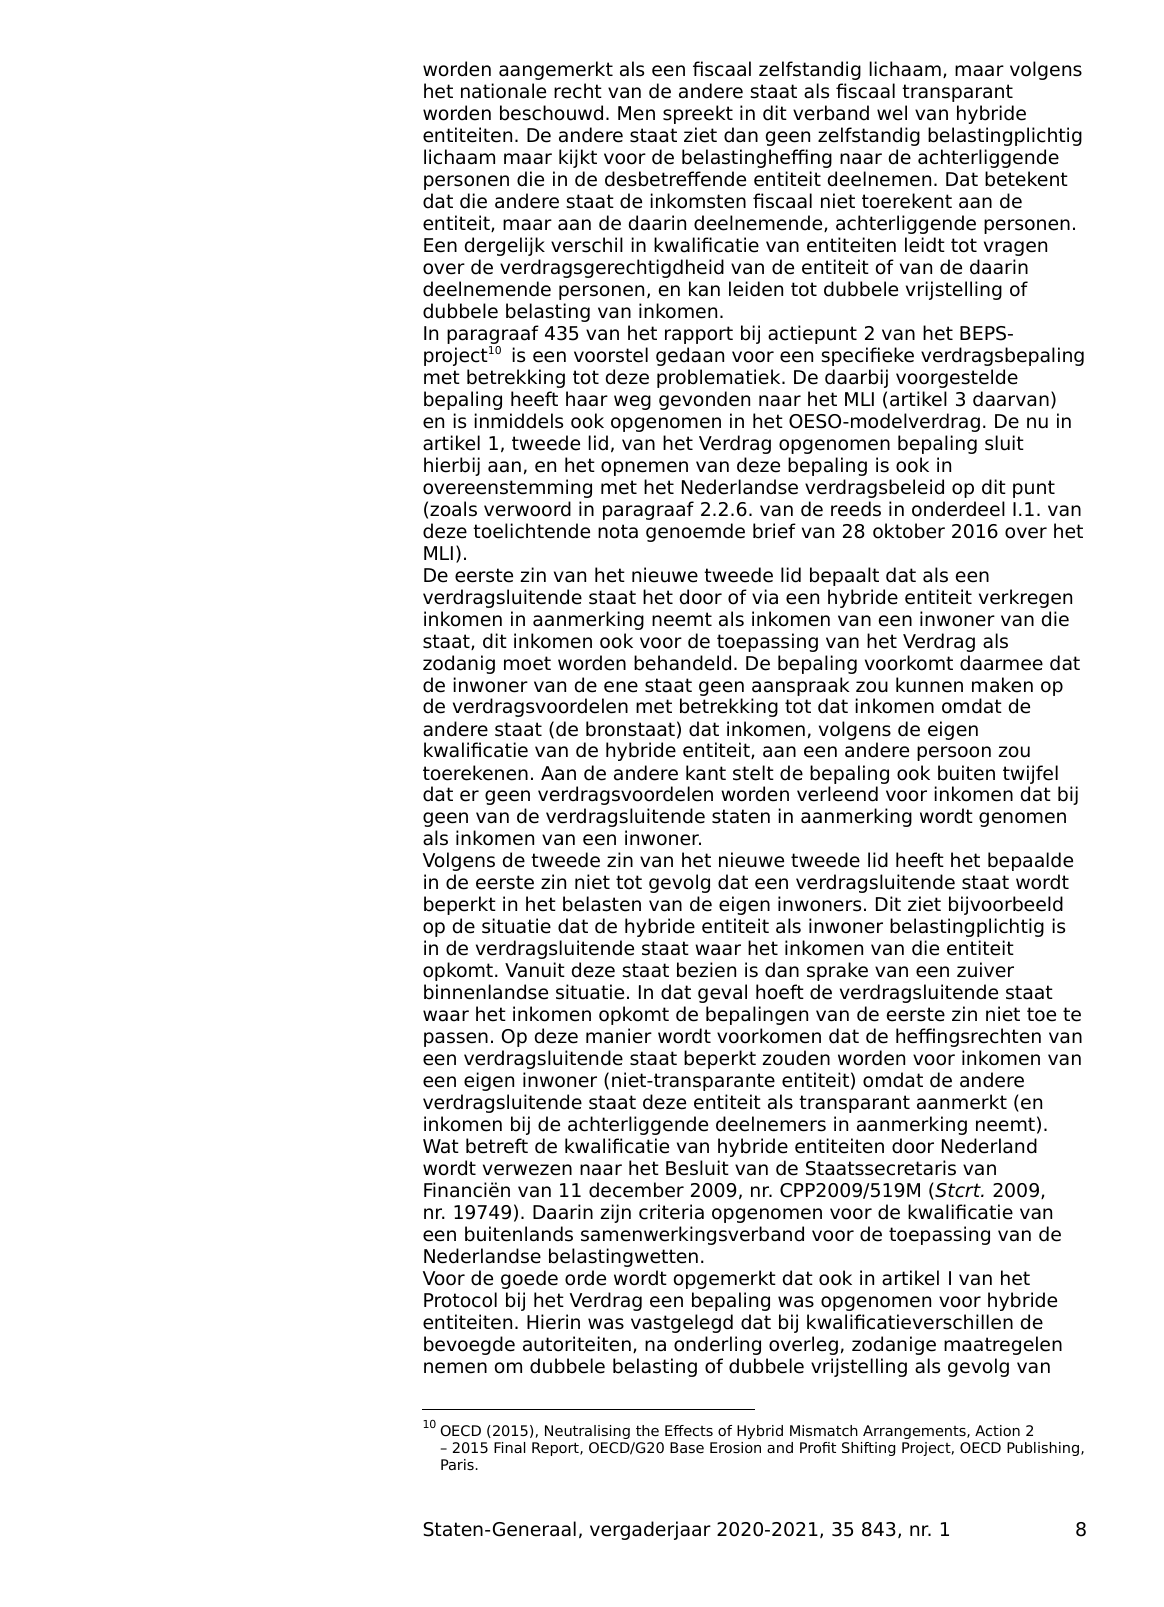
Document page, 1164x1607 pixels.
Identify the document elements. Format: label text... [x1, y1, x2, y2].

text OECD (2015), Neutralising the Effects of Hybrid Mismatch Arrangements, Action 2 – 2015 Final Report, OECD/G20 Base Erosion and Profit Shifting Project, OECD Publishing, Paris. [422, 1418, 1087, 1474]
text In paragraaf 435 van het rapport bij actiepunt 2 van het BEPS-project is een voorstel gedaan voor een specifieke verdragsbepaling met betrekking tot deze problematiek. De daarbij voorgestelde bepaling heeft haar weg gevonden naar het MLI (artikel 3 daarvan) en is inmiddels ook opgenomen in het OESO-modelverdrag. De nu in artikel 1, tweede lid, van het Verdrag opgenomen bepaling sluit hierbij aan, en het opnemen van deze bepaling is ook in overeenstemming met het Nederlandse verdragsbeleid op dit punt (zoals verwoord in paragraaf 2.2.6. van de reeds in onderdeel I.1. van deze toelichtende nota genoemde brief van 28 oktober 2016 over het MLI). [422, 323, 1087, 564]
text Voor de goede orde wordt opgemerkt dat ook in artikel I van het Protocol bij het Verdrag een bepaling was opgenomen voor hybride entiteiten. Hierin was vastgelegd dat bij kwalificatieverschillen de bevoegde autoriteiten, na onderling overleg, zodanige maatregelen nemen om dubbele belasting of dubbele vrijstelling als gevolg van [422, 1268, 1087, 1378]
text De eerste zin van het nieuwe tweede lid bepaalt dat als een verdragsluitende staat het door of via een hybride entiteit verkregen inkomen in aanmerking neemt als inkomen van een inwoner van die staat, dit inkomen ook voor de toepassing van het Verdrag als zodanig moet worden behandeld. De bepaling voorkomt daarmee dat de inwoner van de ene staat geen aanspraak zou kunnen maken op de verdragsvoordelen met betrekking tot dat inkomen omdat de andere staat (de bronstaat) dat inkomen, volgens de eigen kwalificatie van de hybride entiteit, aan een andere persoon zou toerekenen. Aan de andere kant stelt de bepaling ook buiten twijfel dat er geen verdragsvoordelen worden verleend voor inkomen dat bij geen van de verdragsluitende staten in aanmerking wordt genomen als inkomen van een inwoner. [422, 564, 1087, 850]
text worden aangemerkt als een fiscaal zelfstandig lichaam, maar volgens het nationale recht van de andere staat als fiscaal transparant worden beschouwd. Men spreekt in dit verband wel van hybride entiteiten. De andere staat ziet dan geen zelfstandig belastingplichtig lichaam maar kijkt voor de belastingheffing naar de achterliggende personen die in de desbetreffende entiteit deelnemen. Dat betekent dat die andere staat de inkomsten fiscaal niet toerekent aan de entiteit, maar aan de daarin deelnemende, achterliggende personen. Een dergelijk verschil in kwalificatie van entiteiten leidt tot vragen over de verdragsgerechtigdheid van de entiteit of van de daarin deelnemende personen, en kan leiden tot dubbele vrijstelling of dubbele belasting van inkomen. [422, 59, 1087, 323]
text Wat betreft de kwalificatie van hybride entiteiten door Nederland wordt verwezen naar het Besluit van de Staatssecretaris van Financiën van 11 december 2009, nr. CPP2009/519M (Stcrt. 2009, nr. 19749). Daarin zijn criteria opgenomen voor de kwalificatie van een buitenlands samenwerkingsverband voor de toepassing van de Nederlandse belastingwetten. [422, 1136, 1087, 1268]
text Volgens de tweede zin van het nieuwe tweede lid heeft het bepaalde in de eerste zin niet tot gevolg dat een verdragsluitende staat wordt beperkt in het belasten van de eigen inwoners. Dit ziet bijvoorbeeld op de situatie dat de hybride entiteit als inwoner belastingplichtig is in de verdragsluitende staat waar het inkomen van die entiteit opkomt. Vanuit deze staat bezien is dan sprake van een zuiver binnenlandse situatie. In dat geval hoeft de verdragsluitende staat waar het inkomen opkomt de bepalingen van de eerste zin niet toe te passen. Op deze manier wordt voorkomen dat de heffingsrechten van een verdragsluitende staat beperkt zouden worden voor inkomen van een eigen inwoner (niet-transparante entiteit) omdat de andere verdragsluitende staat deze entiteit als transparant aanmerkt (en inkomen bij de achterliggende deelnemers in aanmerking neemt). [422, 850, 1087, 1136]
